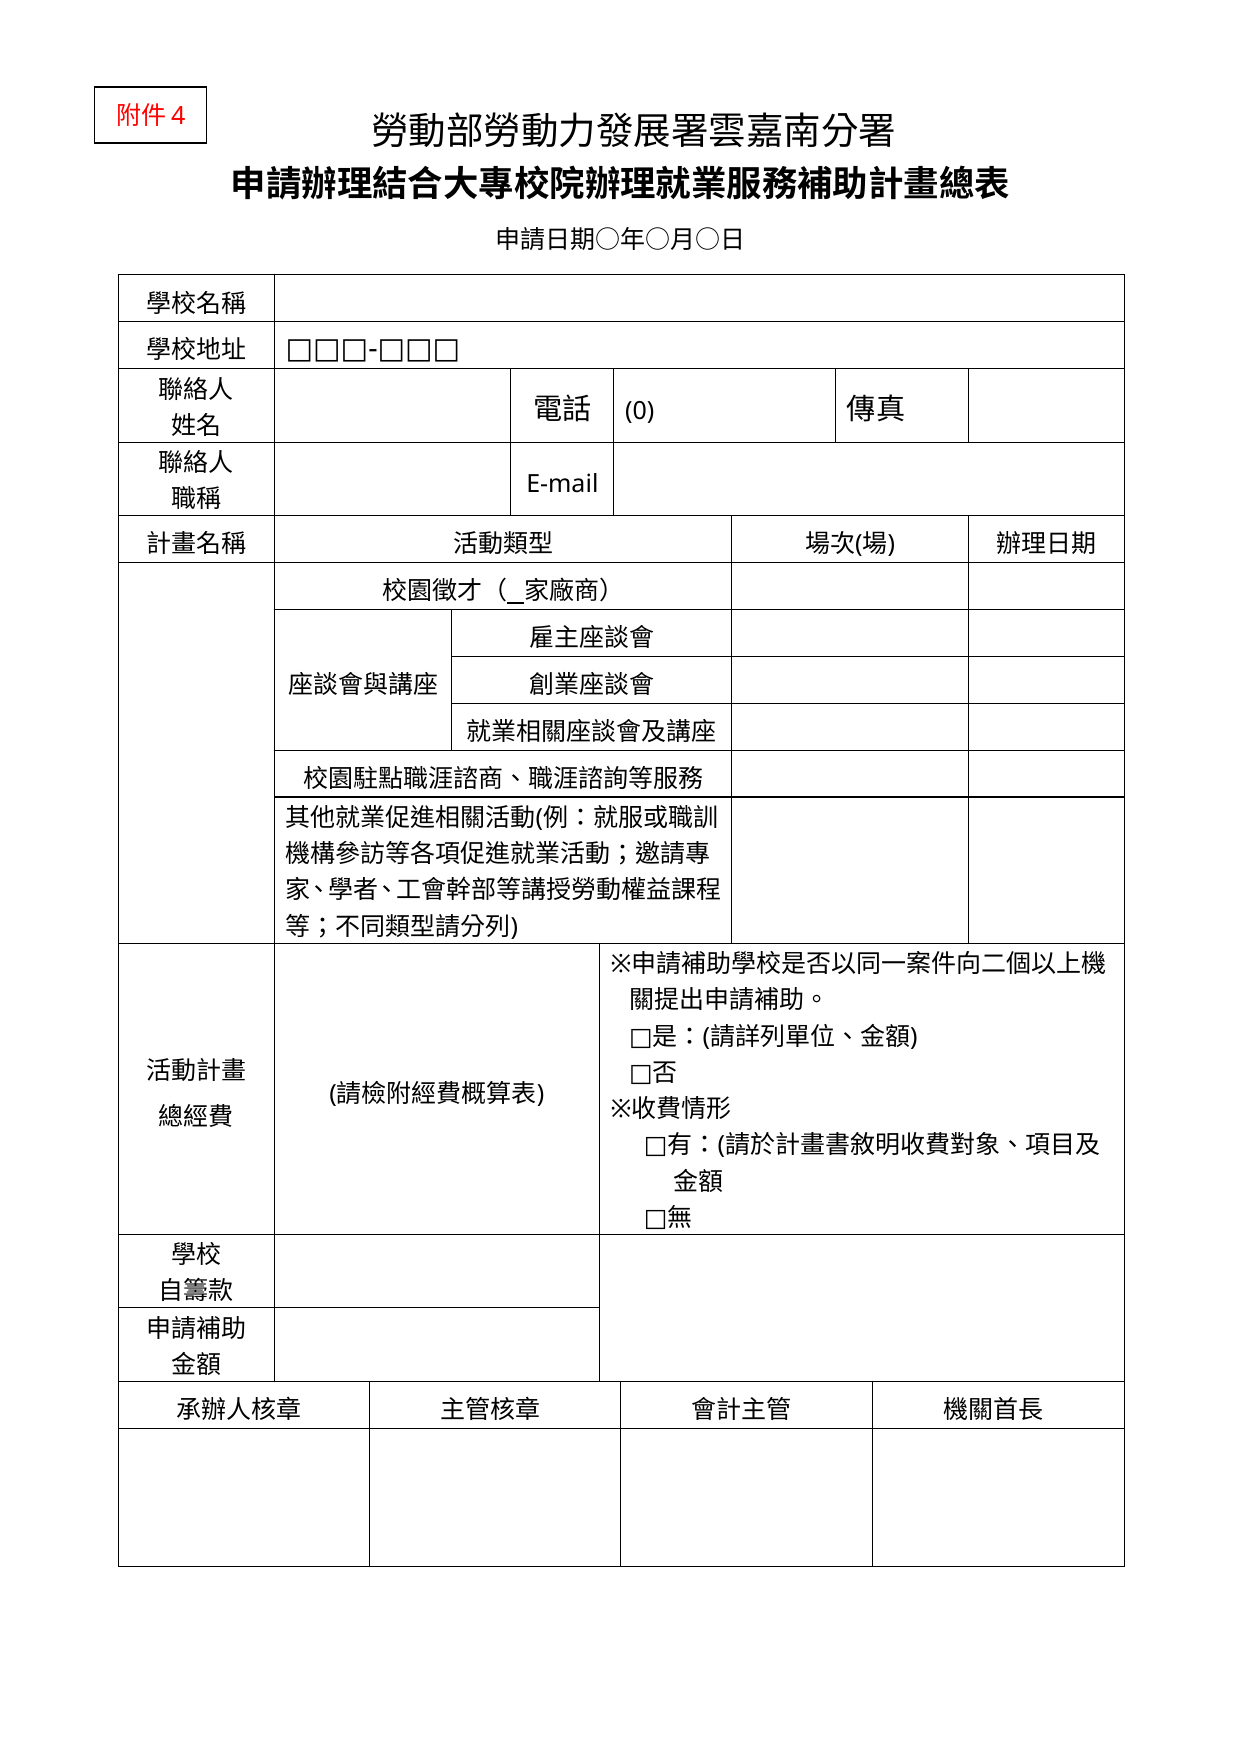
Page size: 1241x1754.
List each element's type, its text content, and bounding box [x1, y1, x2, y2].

table_cell 活動類型 [275, 516, 731, 562]
table_cell [119, 563, 274, 942]
text 勞動部勞動力發展署雲嘉南分署 [168, 118, 1098, 151]
table_cell [275, 369, 510, 442]
table_cell 傳真 [836, 369, 968, 442]
table_cell 聯絡人 職稱 [119, 443, 274, 515]
table_cell [969, 704, 1124, 749]
table_cell 校園徵才（ 家廠商） [275, 563, 731, 609]
table_cell 計畫名稱 [119, 516, 274, 562]
table_cell [600, 1235, 1124, 1381]
table_cell [969, 369, 1124, 442]
table_cell 辦理日期 [969, 516, 1124, 562]
table_cell E-mail [511, 443, 613, 515]
table_cell 座談會與講座 [275, 610, 451, 749]
table_cell [732, 657, 968, 703]
table_cell 學校地址 [119, 322, 274, 368]
table_cell [969, 657, 1124, 703]
table_cell [275, 1235, 599, 1307]
table_header [275, 275, 1124, 321]
table_cell [275, 1308, 599, 1381]
table_cell 會計主管 [621, 1382, 872, 1427]
table_cell [732, 610, 968, 656]
table_cell 活動計畫 總經費 [119, 944, 274, 1233]
table_cell 承辦人核章 [119, 1382, 369, 1427]
table_cell [614, 443, 1124, 515]
table_cell [275, 443, 510, 515]
text 申請日期○年○月○日 [142, 222, 1098, 256]
table_cell [732, 704, 968, 749]
table_header 學校名稱 [119, 275, 274, 321]
table_cell [119, 1429, 369, 1566]
table_cell [621, 1429, 872, 1566]
table_cell [370, 1429, 620, 1566]
table_cell 電話 [511, 369, 613, 442]
text 申請辦理結合大專校院辦理就業服務補助計畫總表 [142, 170, 1098, 203]
table_cell (0) [614, 369, 835, 442]
table_cell 場次(場) [732, 516, 968, 562]
table_cell ※申請補助學校是否以同一案件向二個以上機關提出申請補助。 □是：(請詳列單位、金額) □否 ※收費情形 □有：(請於計畫書敘明收費對象、項目及金額 □無 [600, 944, 1124, 1233]
table_cell [732, 751, 968, 796]
table_cell 校園駐點職涯諮商、職涯諮詢等服務 [275, 751, 731, 796]
table_cell 其他就業促進相關活動(例：就服或職訓機構參訪等各項促進就業活動；邀請專家、學者、工會幹部等講授勞動權益課程等；不同類型請分列) [275, 798, 731, 942]
table_cell □□□-□□□ [275, 322, 1124, 368]
text 勞動部勞動力發展署雲嘉南分署 [95, 88, 206, 142]
table_cell (請檢附經費概算表) [275, 944, 599, 1233]
table_cell 機關首長 [873, 1382, 1124, 1427]
table_cell [732, 563, 968, 609]
table_cell 申請補助 金額 [119, 1308, 274, 1381]
table_cell [969, 610, 1124, 656]
table_cell [969, 798, 1124, 942]
table_cell [873, 1429, 1124, 1566]
table_cell [732, 798, 968, 942]
text 附件4 [110, 95, 191, 131]
table_cell 雇主座談會 [452, 610, 731, 656]
table_cell 聯絡人 姓名 [119, 369, 274, 442]
table_cell 就業相關座談會及講座 [452, 704, 731, 749]
table_cell 創業座談會 [452, 657, 731, 703]
table_cell [969, 563, 1124, 609]
table_cell [969, 751, 1124, 796]
table_cell 主管核章 [370, 1382, 620, 1427]
table_cell 學校 自籌款 [119, 1235, 274, 1307]
